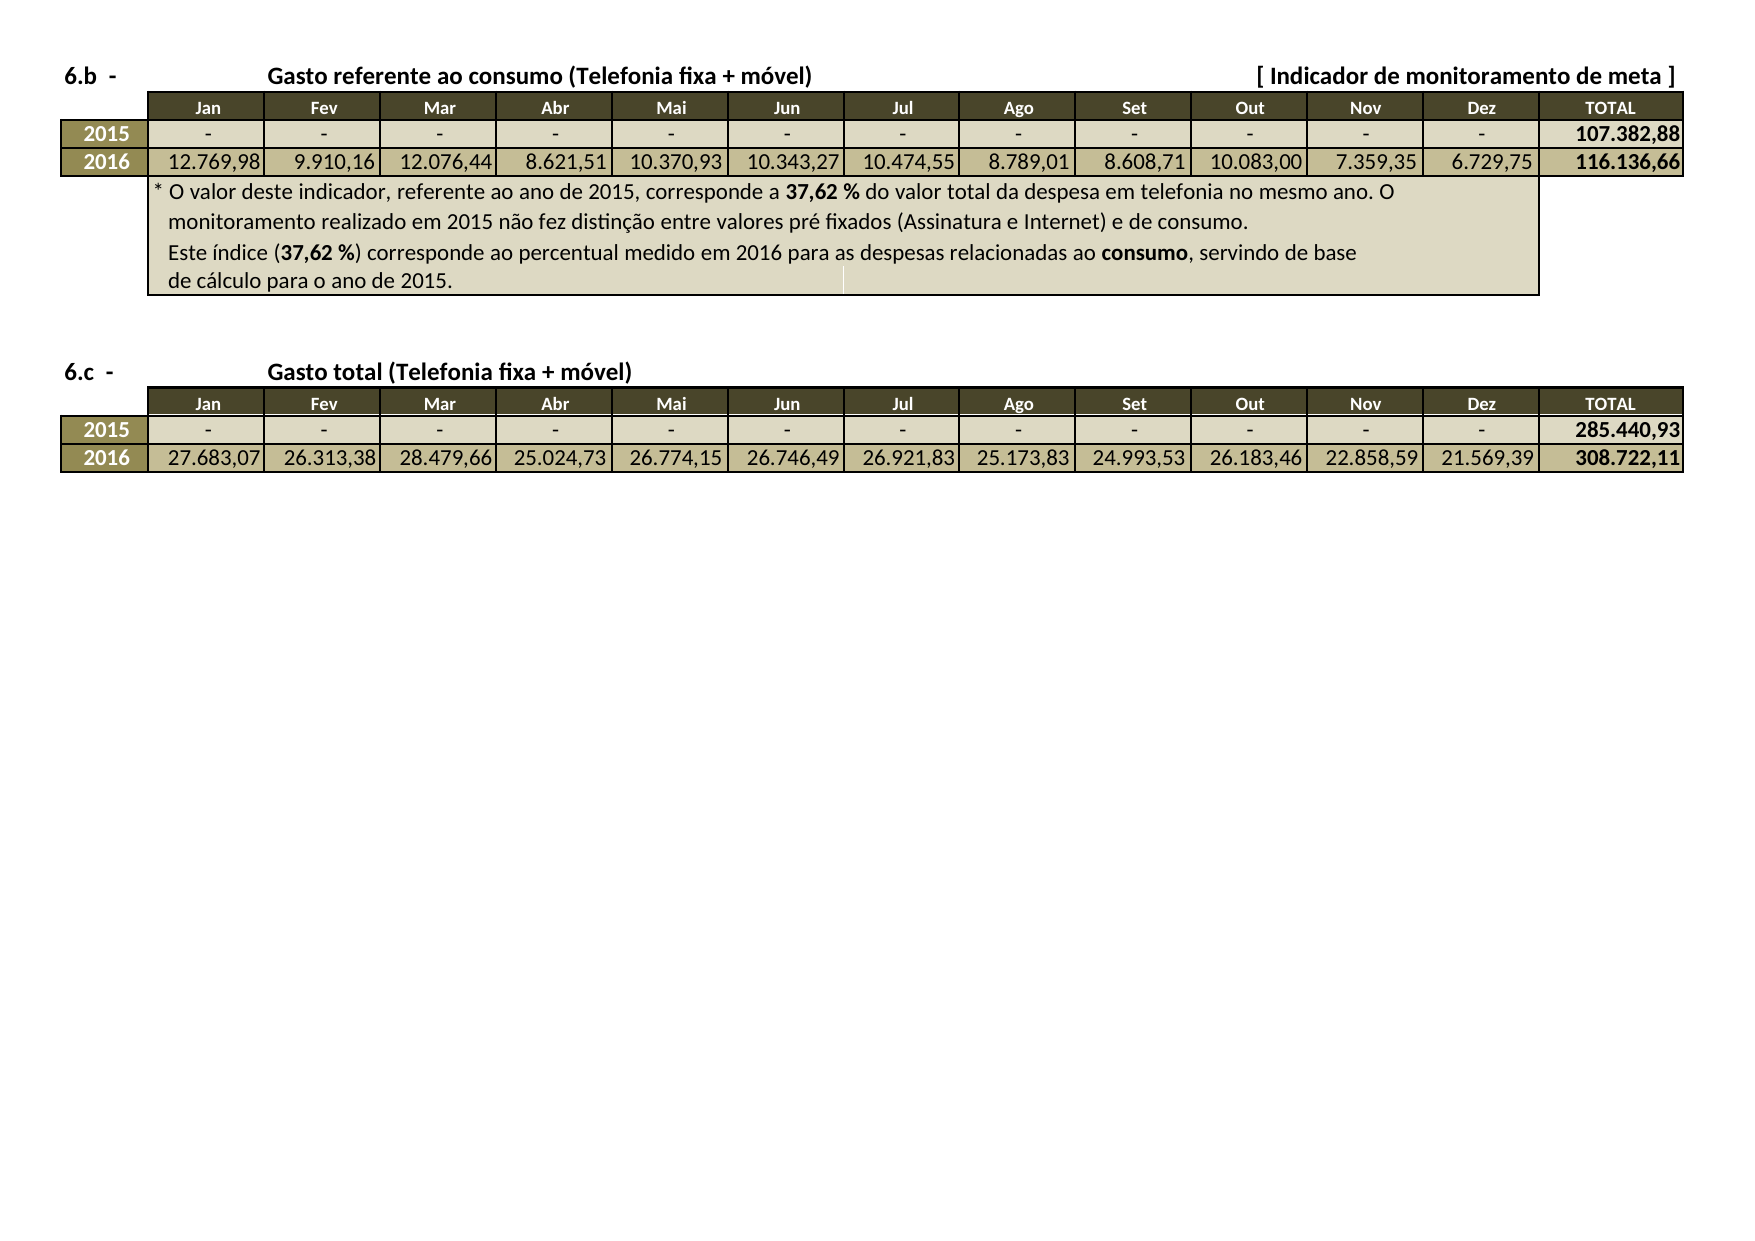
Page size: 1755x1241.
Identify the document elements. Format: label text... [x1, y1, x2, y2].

table_cell - [1424, 417, 1538, 443]
table_header Fev [265, 93, 379, 119]
table_cell [1423, 177, 1538, 206]
table_cell 25.173,83 [960, 445, 1074, 471]
table_header Dez [1424, 389, 1538, 414]
table_cell 285.440,93 [1540, 417, 1682, 443]
table_header Set [1076, 389, 1190, 414]
table_header TOTAL [1540, 389, 1682, 414]
table_cell monitoramento realizado em 2015 não fez distinção entre valores pré fixados (Assinatura e Internet) e de consumo. [149, 206, 1307, 236]
table_cell [496, 266, 612, 294]
table_cell 26.746,49 [729, 445, 843, 471]
table_header Jun [729, 93, 843, 119]
table_cell 2016 [62, 149, 147, 175]
table_header Nov [1308, 389, 1422, 414]
table_header Fev [265, 389, 379, 414]
table_cell - [613, 417, 727, 443]
table_cell de cálculo para o ano de 2015. [149, 266, 496, 294]
table_header Set [1076, 93, 1190, 119]
table_cell 2016 [62, 445, 147, 471]
table_cell 28.479,66 [381, 445, 495, 471]
table_cell 24.993,53 [1076, 445, 1190, 471]
table_cell 8.608,71 [1076, 149, 1190, 175]
table_header Nov [1308, 93, 1422, 119]
table_cell * O valor deste indicador, referente ao ano de 2015, corresponde a 37,62 % do valor total da despesa em telefonia no mesmo ano. O [149, 177, 1423, 206]
table_cell - [149, 121, 263, 147]
table_cell 10.083,00 [1192, 149, 1306, 175]
table_cell - [1424, 121, 1538, 147]
table_cell [1307, 206, 1423, 236]
table_cell - [149, 417, 263, 443]
table_cell 2015 [62, 121, 147, 147]
table_cell 10.343,27 [729, 149, 843, 175]
table_cell [1075, 266, 1191, 294]
table_cell - [729, 417, 843, 443]
table_cell 9.910,16 [265, 149, 379, 175]
table_cell [1423, 206, 1538, 236]
table_cell [61, 177, 147, 294]
table_cell [844, 266, 959, 294]
table_cell 12.769,98 [149, 149, 263, 175]
table_cell 12.076,44 [381, 149, 495, 175]
table_cell 26.183,46 [1192, 445, 1306, 471]
table_header TOTAL [1540, 93, 1682, 119]
table_cell - [1076, 121, 1190, 147]
table_cell - [1308, 121, 1422, 147]
table_header Mai [613, 93, 727, 119]
table_cell 22.858,59 [1308, 445, 1422, 471]
table_cell 27.683,07 [149, 445, 263, 471]
table_cell 26.921,83 [845, 445, 958, 471]
table_cell [1540, 177, 1683, 294]
table_header Ago [960, 389, 1074, 414]
table_cell [1307, 266, 1423, 294]
table_cell - [1308, 417, 1422, 443]
table_cell - [497, 121, 611, 147]
table_cell 26.313,38 [265, 445, 379, 471]
table_cell 26.774,15 [613, 445, 727, 471]
table_header Mar [381, 389, 495, 414]
table_header Jan [149, 389, 263, 414]
table_cell 8.621,51 [497, 149, 611, 175]
table_cell [1191, 266, 1307, 294]
table_header Mar [381, 93, 495, 119]
table_cell 10.474,55 [845, 149, 958, 175]
table_cell 308.722,11 [1540, 445, 1682, 471]
table_cell [1423, 236, 1538, 266]
table_header Jul [845, 93, 958, 119]
table_cell 25.024,73 [497, 445, 611, 471]
table_cell - [729, 121, 843, 147]
table_cell - [265, 121, 379, 147]
table_cell - [1192, 121, 1306, 147]
table_header Out [1192, 389, 1306, 414]
list - Gasto referente ao consumo (Telefonia fixa + móvel) [ Indicador de monitoramento de meta ] [64, 60, 1704, 91]
table_header Jun [729, 389, 843, 414]
table_header Jan [149, 93, 263, 119]
table_cell [728, 266, 843, 294]
table_cell 7.359,35 [1308, 149, 1422, 175]
table_cell - [381, 417, 495, 443]
table_header Dez [1424, 93, 1538, 119]
table_cell Este índice (37,62 %) corresponde ao percentual medido em 2016 para as despesas relacionadas ao consumo, servindo de base [149, 236, 1423, 266]
table_cell 10.370,93 [613, 149, 727, 175]
table_cell - [960, 417, 1074, 443]
table_cell - [845, 121, 958, 147]
table_cell 2015 [62, 417, 147, 443]
table_cell [959, 266, 1075, 294]
list - Gasto total (Telefonia fixa + móvel) [64, 356, 1704, 386]
table_cell - [1192, 417, 1306, 443]
table_cell - [497, 417, 611, 443]
table_header [61, 386, 147, 414]
table_cell 107.382,88 [1540, 121, 1682, 147]
table_header Abr [497, 389, 611, 414]
table_cell 6.729,75 [1424, 149, 1538, 175]
table_cell - [381, 121, 495, 147]
table_cell - [613, 121, 727, 147]
table_header Out [1192, 93, 1306, 119]
table_cell 8.789,01 [960, 149, 1074, 175]
table_header Jul [845, 389, 958, 414]
table_cell - [845, 417, 958, 443]
table_cell [612, 266, 728, 294]
table_cell - [960, 121, 1074, 147]
table_header Ago [960, 93, 1074, 119]
table_cell 116.136,66 [1540, 149, 1682, 175]
table_header Abr [497, 93, 611, 119]
table_cell [1423, 266, 1538, 294]
table_header Mai [613, 389, 727, 414]
table_cell 21.569,39 [1424, 445, 1538, 471]
table_cell - [1076, 417, 1190, 443]
table_header [61, 91, 147, 119]
table_cell - [265, 417, 379, 443]
